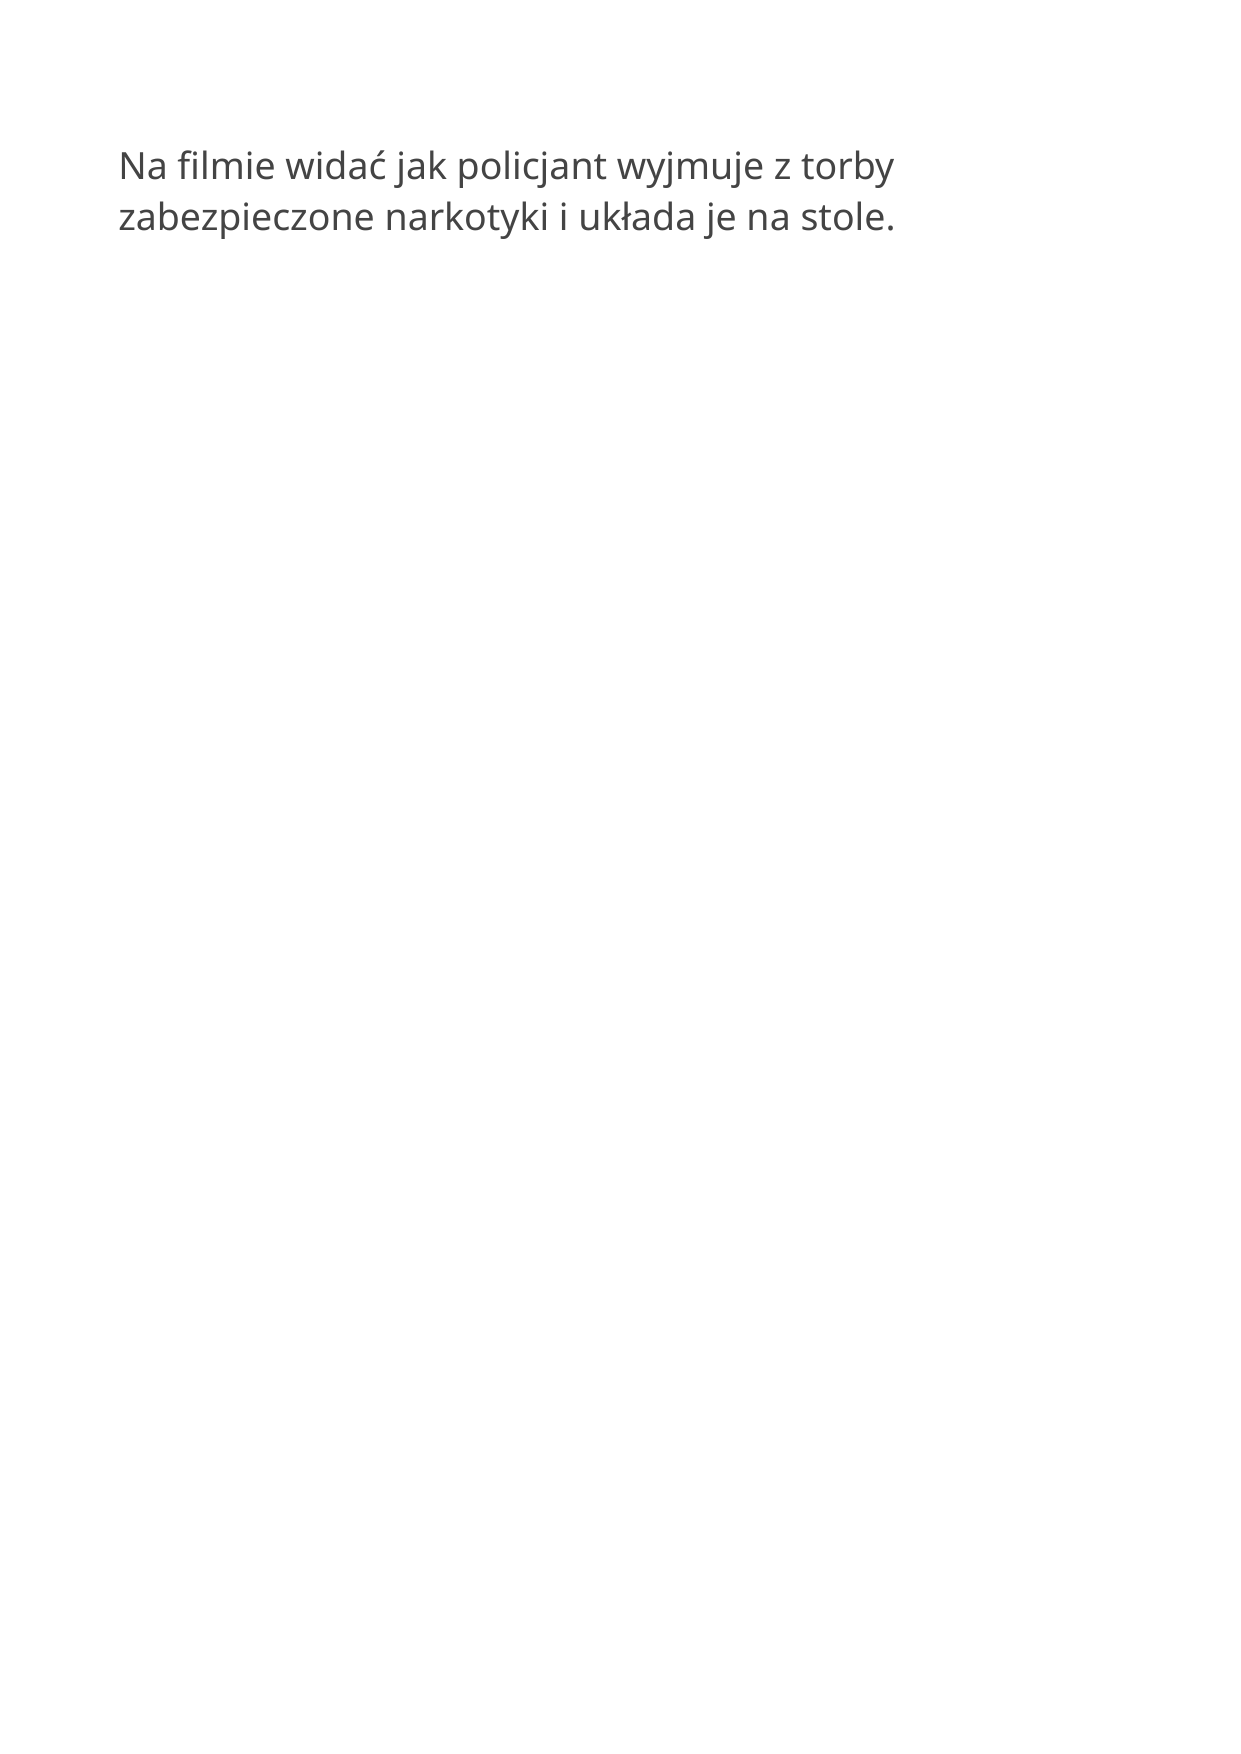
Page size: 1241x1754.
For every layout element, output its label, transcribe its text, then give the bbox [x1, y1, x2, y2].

subtitle Na filmie widać jak policjant wyjmuje z torby zabezpieczone narkotyki i układa je na stole. [118, 139, 1122, 241]
